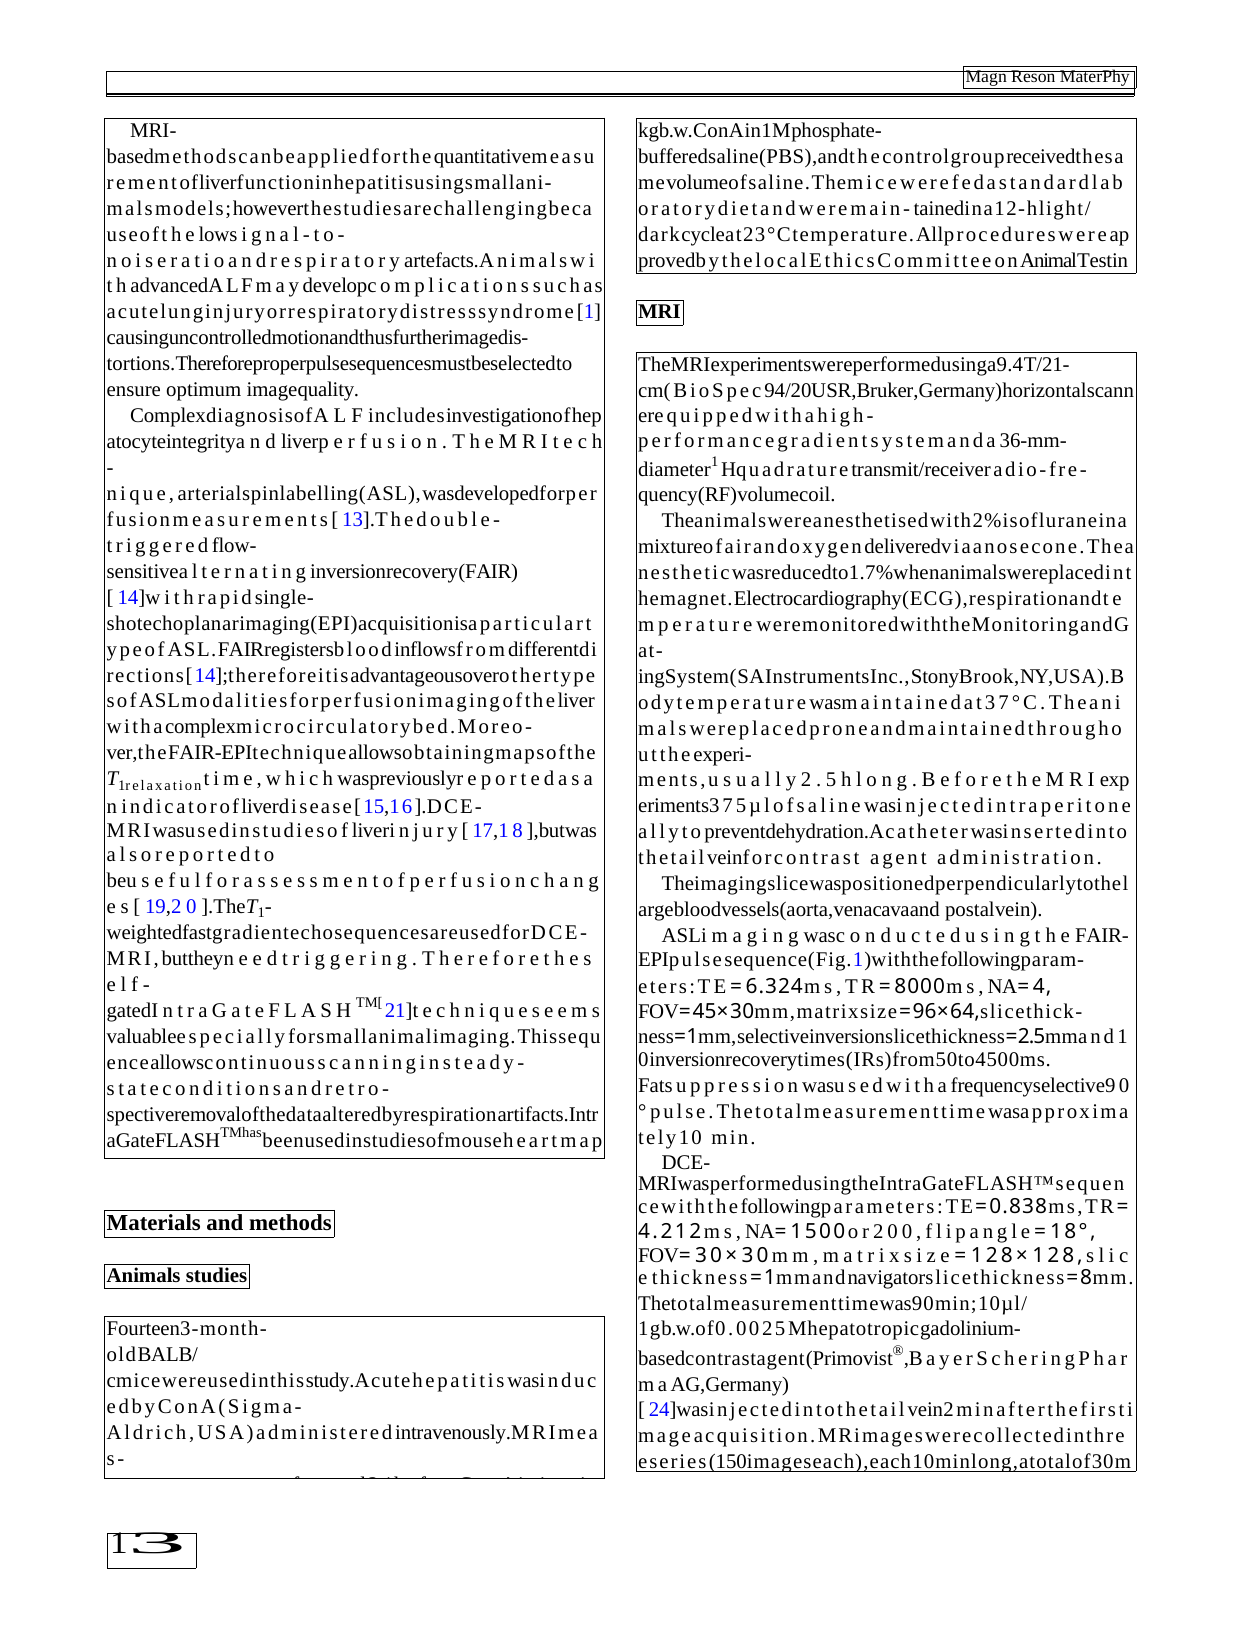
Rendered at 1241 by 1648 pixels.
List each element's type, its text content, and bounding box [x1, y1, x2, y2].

text ness=1mm,selectiveinversionslicethickness=2.5mmand10inversionrecoverytimes(IRs)from50to4500ms. [638, 1023, 1134, 1071]
text Thetotalmeasurementtimewas90min;10µl/1gb.w.of0.0025Mhepatotropicgadolinium-basedcontrastagent(Primovist®,BayerScheringPharmaAG,Germany)[24]wasinjectedintothetailvein2minafterthefirstimageacquisition.MRimageswerecollectedinthreeseries(150imageseach),each10minlong,atotalof30min,toobservethecontrastuptakeandthemaximumenhancementoflivertissuewithhightemporalresolution;1500averageswereusedforeachseries.Duringtheremaining1h,oneimagewasacquiredevery10 min with 200averages. [638, 1291, 1134, 1471]
text DCE-MRIwasperformedusingtheIntraGateFLASH™sequencewiththefollowingparameters:TE=0.838ms,TR=4.212ms,NA=1500or200,flipangle=18°, [638, 1153, 1134, 1244]
text kgb.w.ConAin1Mphosphate-bufferedsaline(PBS),andthecontrolgroupreceivedthesamevolumeofsaline.Themicewerefedastandardlaboratorydietandweremain-tainedina12-hlight/darkcycleat23°Ctemperature.AllprocedureswereapprovedbythelocalEthicsCommitteeonAnimalTesting. [638, 119, 1134, 273]
text TheMRIexperimentswereperformedusinga9.4T/21-cm(BioSpec94/20USR,Bruker,Germany)horizontalscannerequippedwithahigh-performancegradientsystemanda36-mm-diameter1Hquadraturetransmit/receiveradio-fre-quency(RF)volumecoil. [638, 353, 1134, 506]
text Magn Reson MaterPhy [965, 67, 1136, 87]
text FOV=30×30mm,matrixsize=128×128,slicethickness=1mmandnavigatorslicethickness=8mm. [638, 1244, 1134, 1291]
text ComplexdiagnosisofALFincludesinvestigationofhepatocyteintegrityandliverperfusion.TheMRItech-nique,arterialspinlabelling(ASL),wasdevelopedforperfusionmeasurements[13].Thedouble-triggeredflow-sensitivealternatinginversionrecovery(FAIR)[14]withrapidsingle-shotechoplanarimaging(EPI)acquisitionisaparticulartypeofASL.FAIRregistersbloodinflowsfromdifferentdirections[14];thereforeitisadvantageousoverothertypesofASLmodalitiesforperfusionimagingoftheliverwithacomplexmicrocirculatorybed.Moreo-ver,theFAIR-EPItechniqueallowsobtainingmapsofthe [106, 403, 603, 764]
text FOV=45×30mm,matrixsize=96×64,slicethick- [638, 1000, 1136, 1023]
text Fourteen3-month-oldBALB/cmicewereusedinthisstudy.AcutehepatitiswasinducedbyConA(Sigma-Aldrich,USA)administeredintravenously.MRImeas-urementswereperformed24hafterConAinjection.Theanimals weredividedinto the control and ConA group [106, 1317, 603, 1478]
text Theanimalswereanesthetisedwith2%isofluraneinamixtureofairandoxygendeliveredviaanosecone.Theanestheticwasreducedto1.7%whenanimalswereplacedinthemagnet.Electrocardiography(ECG),respirationandtemperatureweremonitoredwiththeMonitoringandGat-ingSystem(SAInstrumentsInc.,StonyBrook,NY,USA).Bodytemperaturewasmaintainedat37°C.Theanimalswereplacedproneandmaintainedthroughouttheexperi-ments,usually2.5hlong.BeforetheMRIexperiments375µlofsalinewasinjectedintraperitoneallytopreventdehydration.Acatheterwasinsertedintothetailveinforcontrast agent administration. [638, 508, 1134, 869]
text Fatsuppressionwasusedwithafrequencyselective90°pulse.Thetotalmeasurementtimewasapproximately10 min. [638, 1073, 1134, 1149]
text ASLimagingwasconductedusingtheFAIR-EPIpulsesequence(Fig.1)withthefollowingparam-eters:TE=6.324ms,TR=8000ms,NA=4, [638, 923, 1134, 1000]
text MRI-basedmethodscanbeappliedforthequantitativemeasurementofliverfunctioninhepatitisusingsmallani-malsmodels;howeverthestudiesarechallengingbecauseofthelowsignal-to-noiseratioandrespiratoryartefacts.AnimalswithadvancedALFmaydevelopcomplicationssuchasacutelunginjuryorrespiratorydistresssyndrome[1]causinguncontrolledmotionandthusfurtherimagedis-tortions.Thereforeproperpulsesequencesmustbeselectedto ensure optimum imagequality. [106, 119, 603, 401]
text Materials and methods [106, 1211, 334, 1235]
text T1relaxationtime,whichwaspreviouslyreportedasanindicatorofliverdisease[15,16].DCE-MRIwasusedinstudiesofliverinjury[17,18],butwasalsoreportedto [106, 766, 603, 866]
text Animals studies [106, 1265, 249, 1287]
text MRI [638, 301, 683, 323]
text Theimagingslicewaspositionedperpendicularlytothelargebloodvessels(aorta,venacavaand postalvein). [638, 871, 1134, 921]
text beusefulforassessmentofperfusionchanges[19,20].TheT1-weightedfastgradientechosequencesareusedforDCE-MRI,buttheyneedtriggering.Thereforetheself-gatedIntraGateFLASHTM[21]techniqueseemsvaluableespeciallyforsmallanimalimaging.Thissequenceallowscontinuousscanninginsteady-stateconditionsandretro-spectiveremovalofthedataalteredbyrespirationartifacts.IntraGateFLASHTMhasbeenusedinstudiesofmouseheartmapping[22]andmousecholangiography[23],forexample. [106, 866, 603, 1158]
text 13 [109, 1534, 196, 1559]
